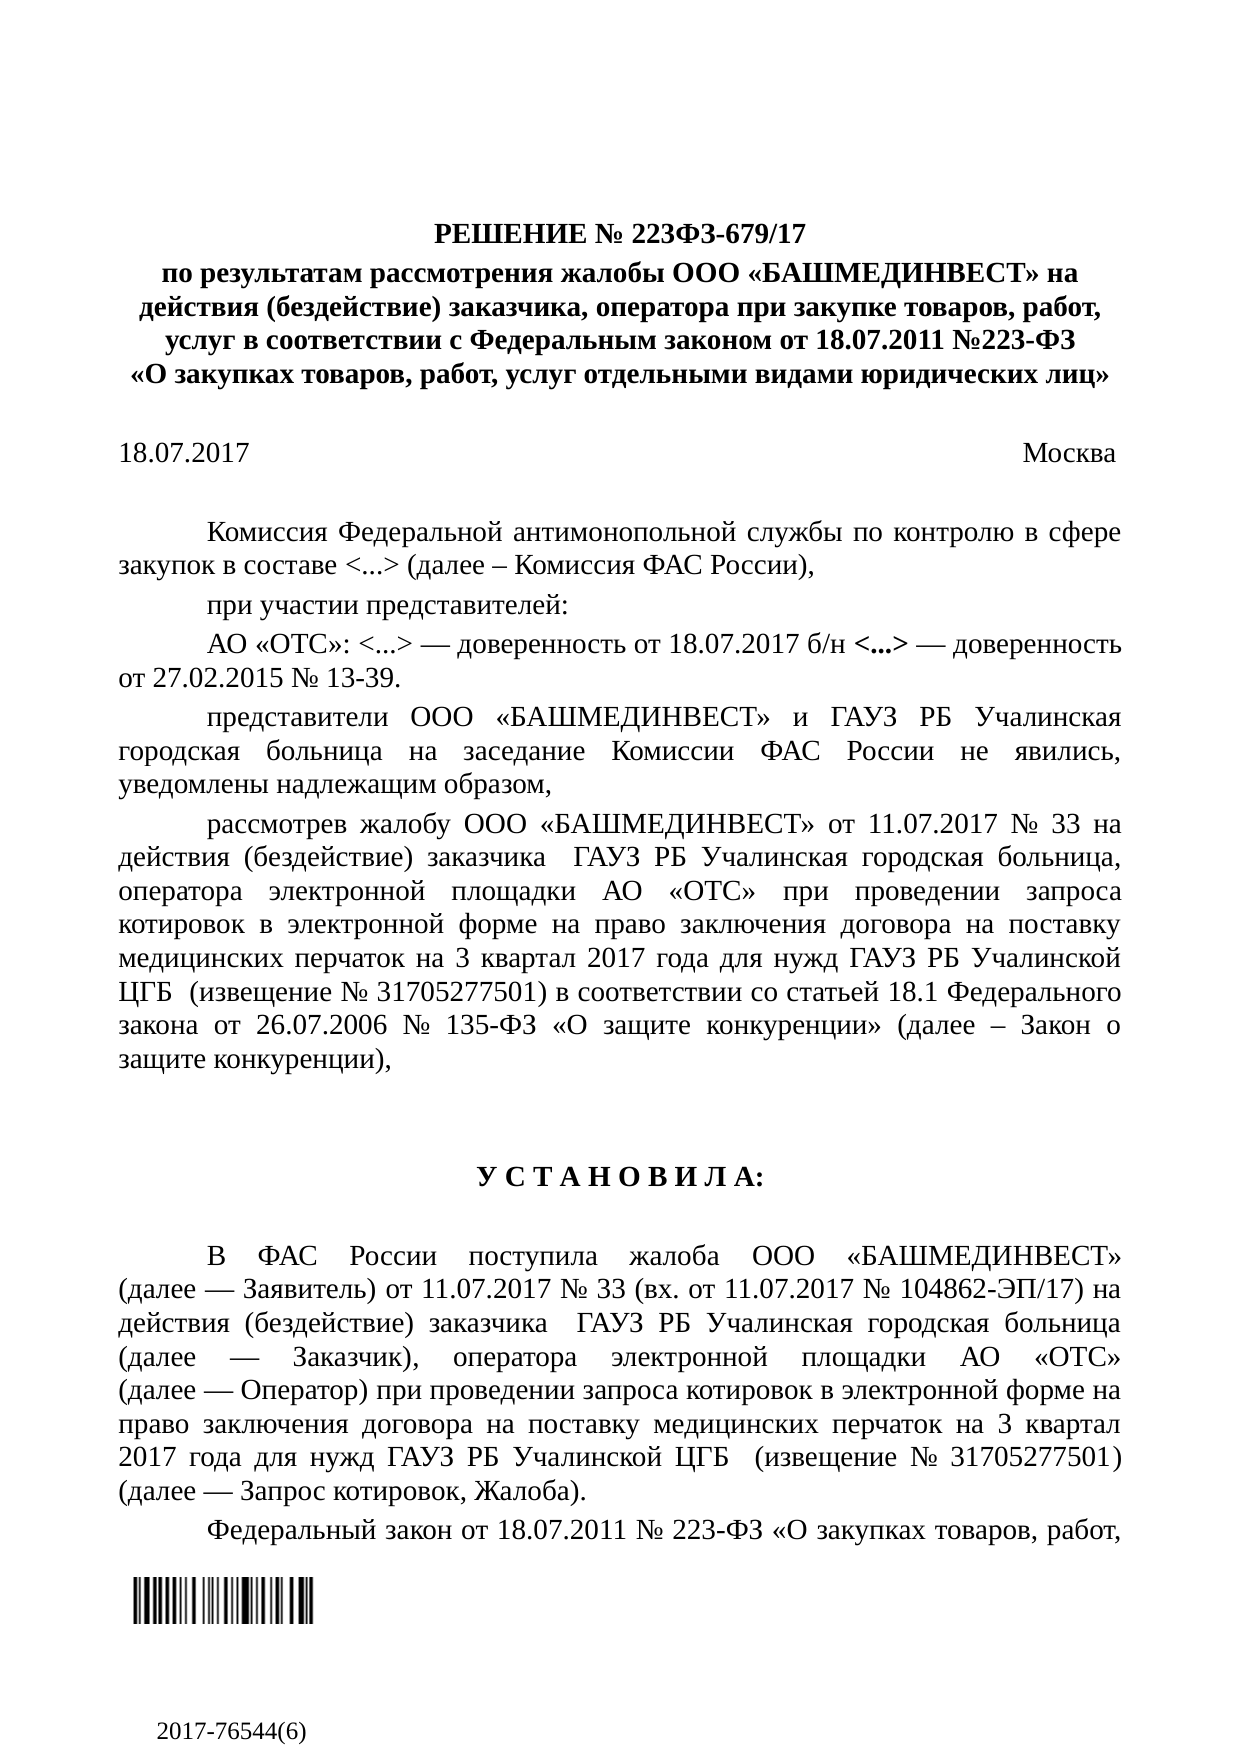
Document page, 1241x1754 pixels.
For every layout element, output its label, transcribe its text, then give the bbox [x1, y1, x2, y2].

text Комиссия Федеральной антимонопольной службы по контролю в сфере закупок в составе <...> (далее – Комиссия ФАС России), [118, 514, 1122, 581]
text 18.07.2017 Москва [118, 435, 1122, 468]
text Федеральный закон от 18.07.2011 № 223-ФЗ «О закупках товаров, работ, [118, 1512, 1122, 1546]
text при участии представителей: [118, 587, 1122, 620]
text представители ООО «БАШМЕДИНВЕСТ» и ГАУЗ РБ Учалинская городская больница на заседание Комиссии ФАС России не явились, уведомлены надлежащим образом, [118, 699, 1122, 800]
text АО «ОТС»: <...> — доверенность от 18.07.2017 б/н <...> — доверенность от 27.02.2015 № 13-39. [118, 626, 1122, 693]
text У С Т А Н О В И Л А: [118, 1159, 1122, 1193]
text РЕШЕНИЕ № 223ФЗ-679/17 [118, 216, 1122, 249]
text по результатам рассмотрения жалобы ООО «БАШМЕДИНВЕСТ» на действия (бездействие) заказчика, оператора при закупке товаров, работ, услуг в соответствии с Федеральным законом от 18.07.2011 №223-ФЗ «О закупках товаров, работ, услуг отдельными видами юридических лиц» [118, 255, 1122, 389]
text рассмотрев жалобу ООО «БАШМЕДИНВЕСТ» от 11.07.2017 № 33 на действия (бездействие) заказчика ГАУЗ РБ Учалинская городская больница, оператора электронной площадки АО «ОТС» при проведении запроса котировок в электронной форме на право заключения договора на поставку медицинских перчаток на 3 квартал 2017 года для нужд ГАУЗ РБ Учалинской ЦГБ (извещение № 31705277501) в соответствии со статьей 18.1 Федерального закона от 26.07.2006 № 135-ФЗ «О защите конкуренции» (далее – Закон о защите конкуренции), [118, 806, 1122, 1074]
text В ФАС России поступила жалоба ООО «БАШМЕДИНВЕСТ» (далее — Заявитель) от 11.07.2017 № 33 (вх. от 11.07.2017 № 104862-ЭП/17) на действия (бездействие) заказчика ГАУЗ РБ Учалинская городская больница (далее — Заказчик), оператора электронной площадки АО «ОТС» (далее — Оператор) при проведении запроса котировок в электронной форме на право заключения договора на поставку медицинских перчаток на 3 квартал 2017 года для нужд ГАУЗ РБ Учалинской ЦГБ (извещение № 31705277501) (далее — Запрос котировок, Жалоба). [118, 1238, 1122, 1506]
picture [118, 1577, 331, 1624]
